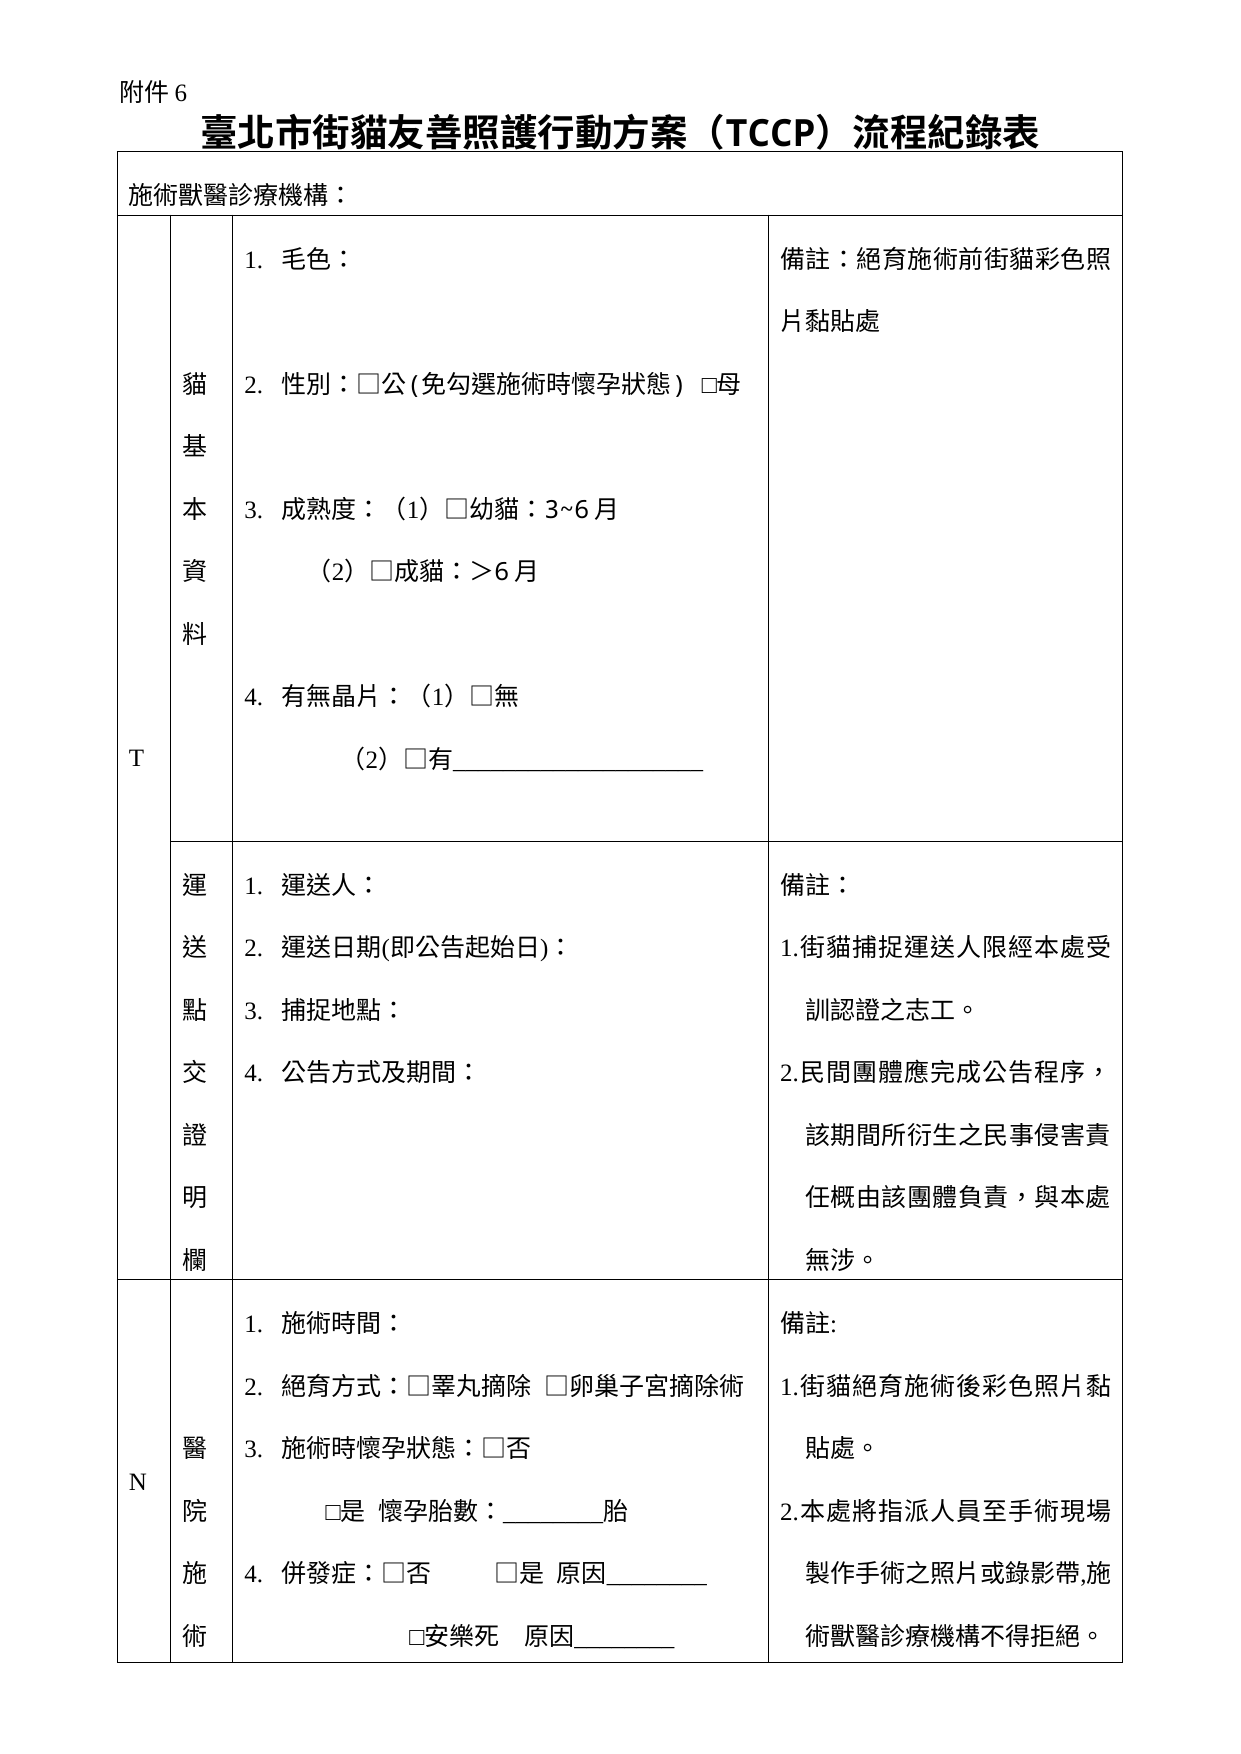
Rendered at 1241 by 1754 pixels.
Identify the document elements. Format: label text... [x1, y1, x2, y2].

table_cell T [118, 216, 170, 1279]
table_cell 醫院施術 [171, 1280, 232, 1662]
text 臺北市街貓友善照護行動方案（TCCP）流程紀錄表 [187, 88, 1053, 151]
text 附件6 [119, 72, 199, 104]
table_cell 運送人： 運送日期(即公告起始日)： 捕捉地點： 公告方式及期間： [233, 842, 768, 1279]
table_cell 備註： 1.街貓捕捉運送人限經本處受訓認證之志工。 2.民間團體應完成公告程序，該期間所衍生之民事侵害責任概由該團體負責，與本處無涉。 [769, 842, 1122, 1279]
table_header 施術獸醫診療機構： [118, 152, 1122, 214]
table_cell 運送點交證明欄 [171, 842, 232, 1279]
table_cell N [118, 1280, 170, 1662]
table_cell 毛色： 性別：□公(免勾選施術時懷孕狀態) □母 成熟度：（1）□幼貓：3~6月 （2）□成貓：＞6月 有無晶片：（1）□無 （2）□有____________________ [233, 216, 768, 841]
table_cell 貓基本資料 [171, 216, 232, 841]
table_cell 施術時間： 絕育方式：□睪丸摘除 □卵巢子宮摘除術 施術時懷孕狀態：□否 □是 懷孕胎數：________胎 併發症：□否 □是 原因________ □安樂死 原因________ [233, 1280, 768, 1662]
table_cell 備註：絕育施術前街貓彩色照片黏貼處 [769, 216, 1122, 841]
table_cell 備註: 1.街貓絕育施術後彩色照片黏貼處。 2.本處將指派人員至手術現場製作手術之照片或錄影帶,施術獸醫診療機構不得拒絕。 [769, 1280, 1122, 1662]
